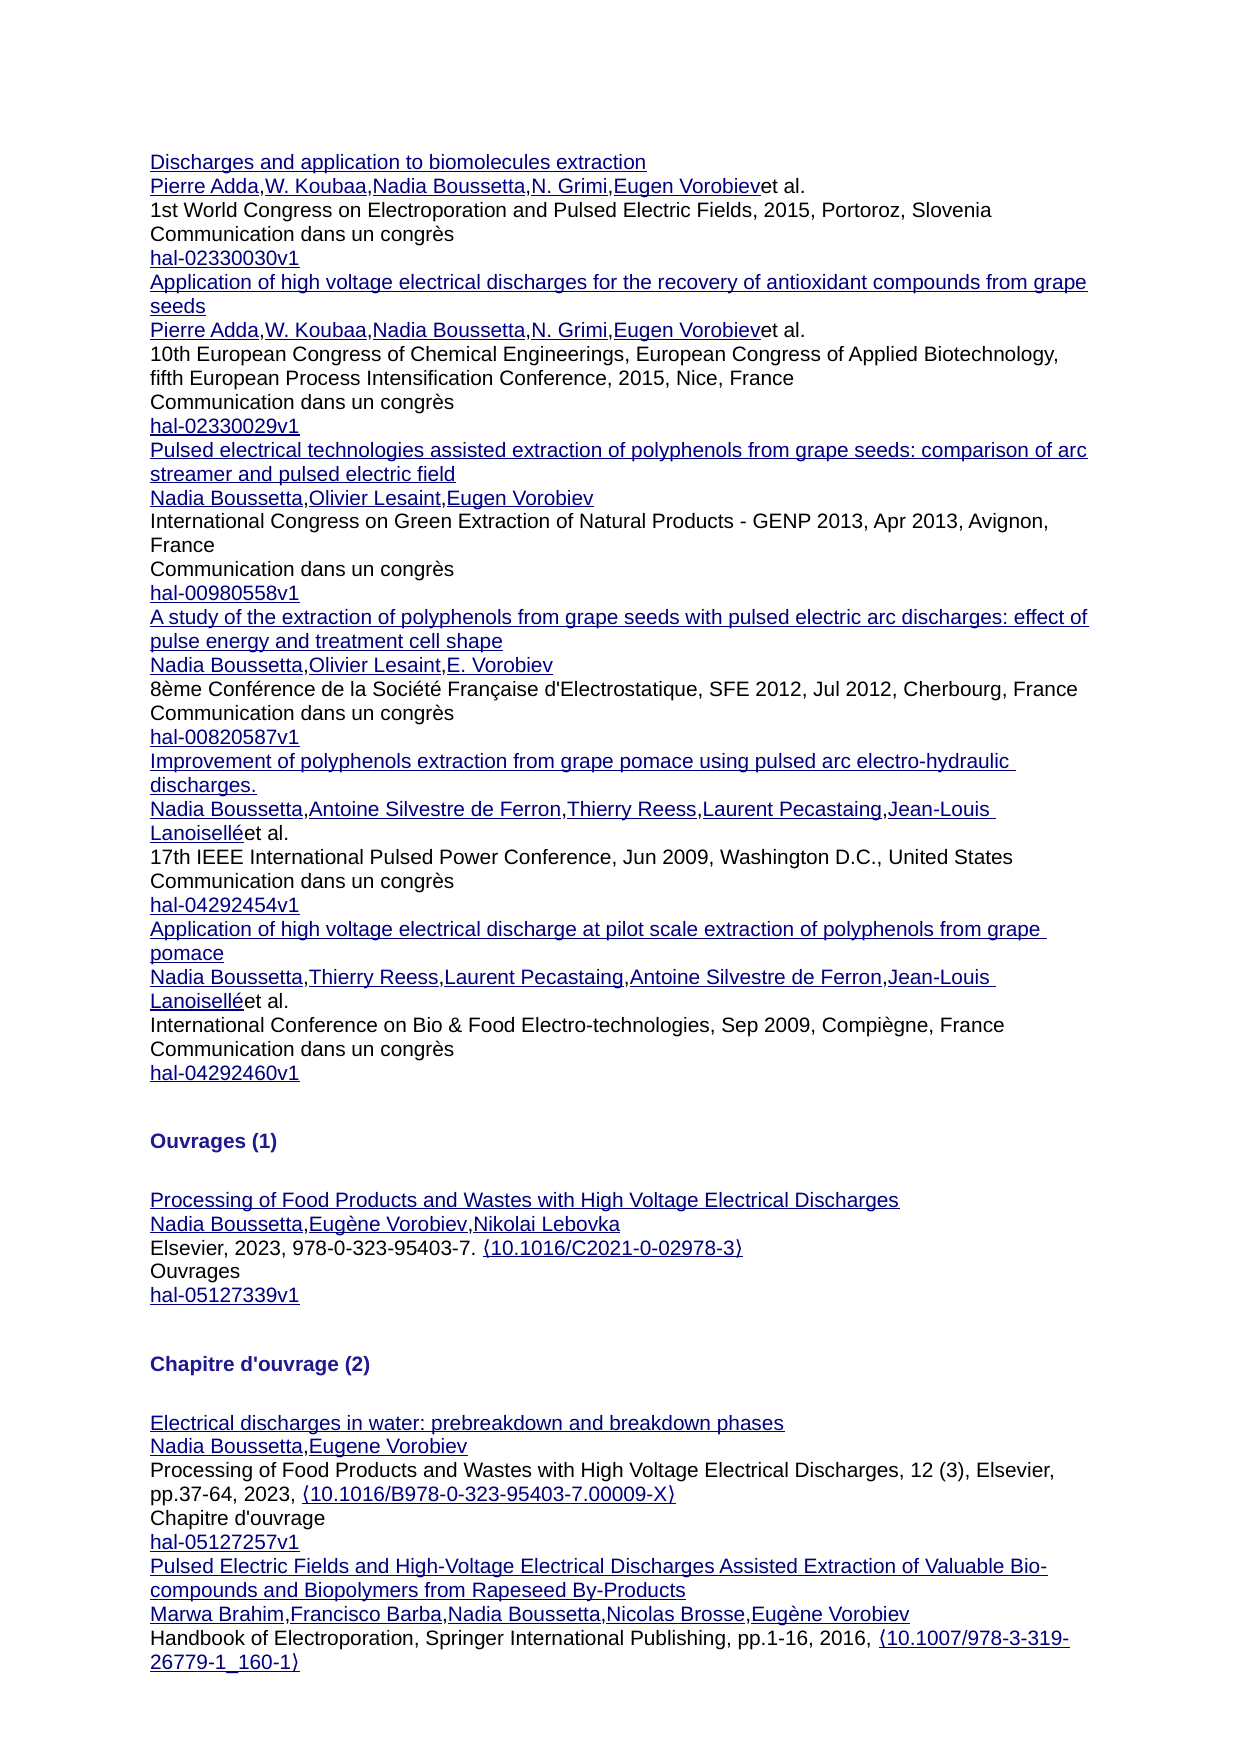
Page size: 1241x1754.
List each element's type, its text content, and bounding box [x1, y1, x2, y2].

table_cell Improvement of polyphenols extraction from grape pomace using pulsed arc electro-hydraulic discharges. Nadia Boussetta,Antoine Silvestre de Ferron,Thierry Reess,Laurent Pecastaing,Jean-Louis Lanoiselléet al. 17th IEEE International Pulsed Power Conference, Jun 2009, Washington D.C., United States Communication dans un congrès hal-04292454v1 [150, 749, 1090, 917]
table_cell Study of the electrical and physico-chemical mechanisms induced by High Voltage Electrical Discharges and application to biomolecules extraction Pierre Adda,W. Koubaa,Nadia Boussetta,N. Grimi,Eugen Vorobievet al. 1st World Congress on Electroporation and Pulsed Electric Fields, 2015, Portoroz, Slovenia Communication dans un congrès hal-02330030v1 [150, 150, 1090, 270]
table_cell Pulsed electrical technologies assisted extraction of polyphenols from grape seeds: comparison of arc streamer and pulsed electric field Nadia Boussetta,Olivier Lesaint,Eugen Vorobiev International Congress on Green Extraction of Natural Products - GENP 2013, Apr 2013, Avignon, France Communication dans un congrès hal-00980558v1 [150, 438, 1090, 605]
table_header Processing of Food Products and Wastes with High Voltage Electrical Discharges Nadia Boussetta,Eugène Vorobiev,Nikolai Lebovka Elsevier, 2023, 978-0-323-95403-7. ⟨10.1016/C2021-0-02978-3⟩ Ouvrages hal-05127339v1 [150, 1188, 1090, 1307]
table_header Electrical discharges in water: prebreakdown and breakdown phases Nadia Boussetta,Eugene Vorobiev Processing of Food Products and Wastes with High Voltage Electrical Discharges, 12 (3), Elsevier, pp.37-64, 2023, ⟨10.1016/B978-0-323-95403-7.00009-X⟩ Chapitre d'ouvrage hal-05127257v1 [150, 1410, 1090, 1554]
table_cell Application of high voltage electrical discharges for the recovery of antioxidant compounds from grape seeds Pierre Adda,W. Koubaa,Nadia Boussetta,N. Grimi,Eugen Vorobievet al. 10th European Congress of Chemical Engineerings, European Congress of Applied Biotechnology, fifth European Process Intensification Conference, 2015, Nice, France Communication dans un congrès hal-02330029v1 [150, 270, 1090, 437]
table_cell Pulsed Electric Fields and High-Voltage Electrical Discharges Assisted Extraction of Valuable Bio-compounds and Biopolymers from Rapeseed By-Products Marwa Brahim,Francisco Barba,Nadia Boussetta,Nicolas Brosse,Eugène Vorobiev Handbook of Electroporation, Springer International Publishing, pp.1-16, 2016, ⟨10.1007/978-3-319-26779-1_160-1⟩ [150, 1554, 1090, 1674]
table_cell A study of the extraction of polyphenols from grape seeds with pulsed electric arc discharges: effect of pulse energy and treatment cell shape Nadia Boussetta,Olivier Lesaint,E. Vorobiev 8ème Conférence de la Société Française d'Electrostatique, SFE 2012, Jul 2012, Cherbourg, France Communication dans un congrès hal-00820587v1 [150, 605, 1090, 749]
table_cell Application of high voltage electrical discharge at pilot scale extraction of polyphenols from grape pomace Nadia Boussetta,Thierry Reess,Laurent Pecastaing,Antoine Silvestre de Ferron,Jean-Louis Lanoiselléet al. International Conference on Bio & Food Electro-technologies, Sep 2009, Compiègne, France Communication dans un congrès hal-04292460v1 [150, 917, 1090, 1084]
subtitle Chapitre d'ouvrage (2) [150, 1352, 1090, 1376]
subtitle Ouvrages (1) [150, 1129, 1090, 1153]
